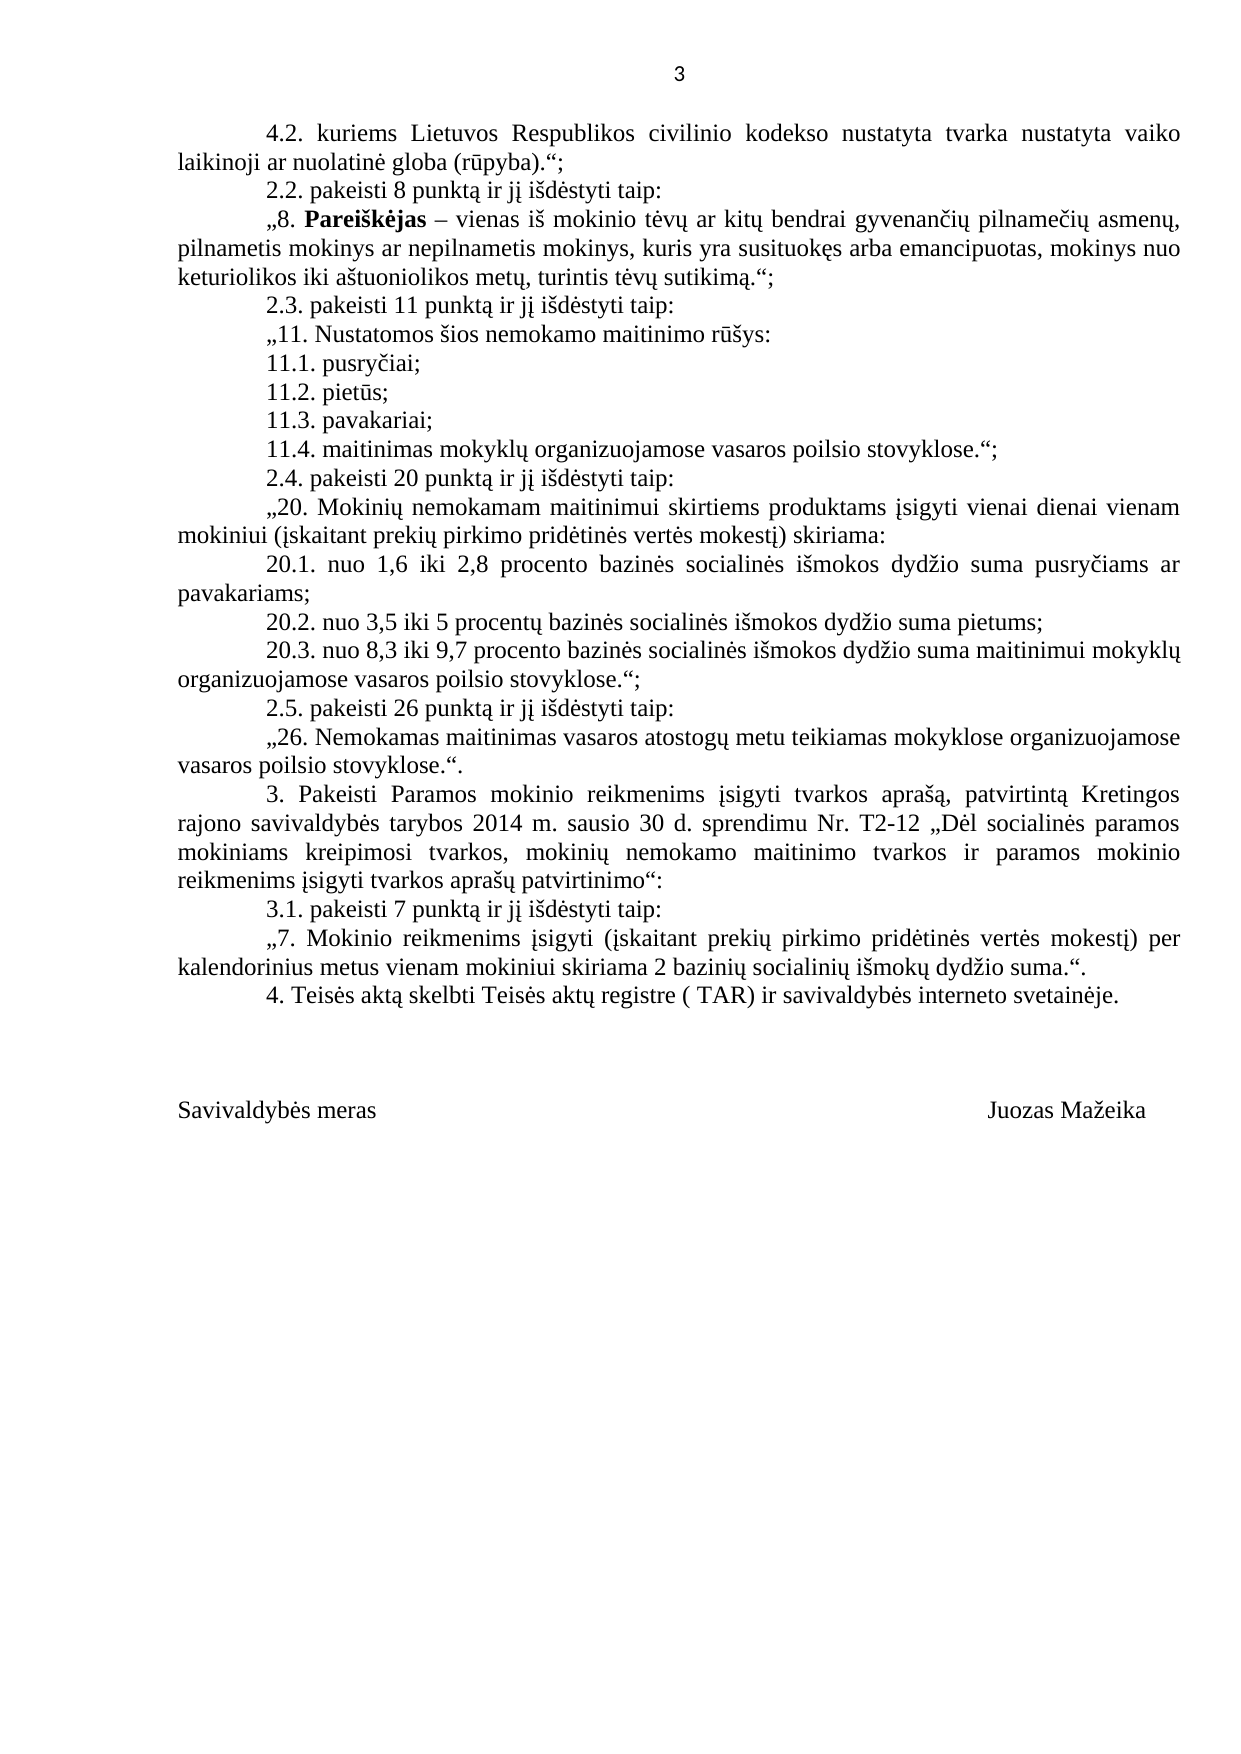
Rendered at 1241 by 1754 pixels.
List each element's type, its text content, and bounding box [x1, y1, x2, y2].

text 2.3. pakeisti 11 punktą ir jį išdėstyti taip: [177, 291, 1181, 319]
text Savivaldybės meras Juozas Mažeika [177, 1096, 1181, 1124]
text 4.2. kuriems Lietuvos Respublikos civilinio kodekso nustatyta tvarka nustatyta vaiko laikinoji ar nuolatinė globa (rūpyba).“; [177, 118, 1181, 176]
text „7. Mokinio reikmenims įsigyti (įskaitant prekių pirkimo pridėtinės vertės mokestį) per kalendorinius metus vienam mokiniui skiriama 2 bazinių socialinių išmokų dydžio suma.“. [177, 923, 1181, 981]
text 4. Teisės aktą skelbti Teisės aktų registre ( TAR) ir savivaldybės interneto svetainėje. [177, 981, 1181, 1009]
text 20.2. nuo 3,5 iki 5 procentų bazinės socialinės išmokos dydžio suma pietums; [177, 607, 1181, 636]
text 3. Pakeisti Paramos mokinio reikmenims įsigyti tvarkos aprašą, patvirtintą Kretingos rajono savivaldybės tarybos 2014 m. sausio 30 d. sprendimu Nr. T2-12 „Dėl socialinės paramos mokiniams kreipimosi tvarkos, mokinių nemokamo maitinimo tvarkos ir paramos mokinio reikmenims įsigyti tvarkos aprašų patvirtinimo“: [177, 779, 1181, 894]
text 2.5. pakeisti 26 punktą ir jį išdėstyti taip: [177, 693, 1181, 722]
text „8. Pareiškėjas – vienas iš mokinio tėvų ar kitų bendrai gyvenančių pilnamečių asmenų, pilnametis mokinys ar nepilnametis mokinys, kuris yra susituokęs arba emancipuotas, mokinys nuo keturiolikos iki aštuoniolikos metų, turintis tėvų sutikimą.“; [177, 204, 1181, 291]
text 20.3. nuo 8,3 iki 9,7 procento bazinės socialinės išmokos dydžio suma maitinimui mokyklų organizuojamose vasaros poilsio stovyklose.“; [177, 636, 1181, 693]
text 11.4. maitinimas mokyklų organizuojamose vasaros poilsio stovyklose.“; [177, 434, 1181, 463]
text 11.2. pietūs; [177, 377, 1181, 406]
text 20.1. nuo 1,6 iki 2,8 procento bazinės socialinės išmokos dydžio suma pusryčiams ar pavakariams; [177, 549, 1181, 607]
text 2.4. pakeisti 20 punktą ir jį išdėstyti taip: [177, 463, 1181, 492]
text 11.1. pusryčiai; [177, 348, 1181, 377]
text 2.2. pakeisti 8 punktą ir jį išdėstyti taip: [177, 176, 1181, 204]
text „20. Mokinių nemokamam maitinimui skirtiems produktams įsigyti vienai dienai vienam mokiniui (įskaitant prekių pirkimo pridėtinės vertės mokestį) skiriama: [177, 492, 1181, 549]
text „11. Nustatomos šios nemokamo maitinimo rūšys: [177, 319, 1181, 348]
text 11.3. pavakariai; [177, 406, 1181, 434]
text „26. Nemokamas maitinimas vasaros atostogų metu teikiamas mokyklose organizuojamose vasaros poilsio stovyklose.“. [177, 722, 1181, 779]
text 3.1. pakeisti 7 punktą ir jį išdėstyti taip: [177, 894, 1181, 923]
